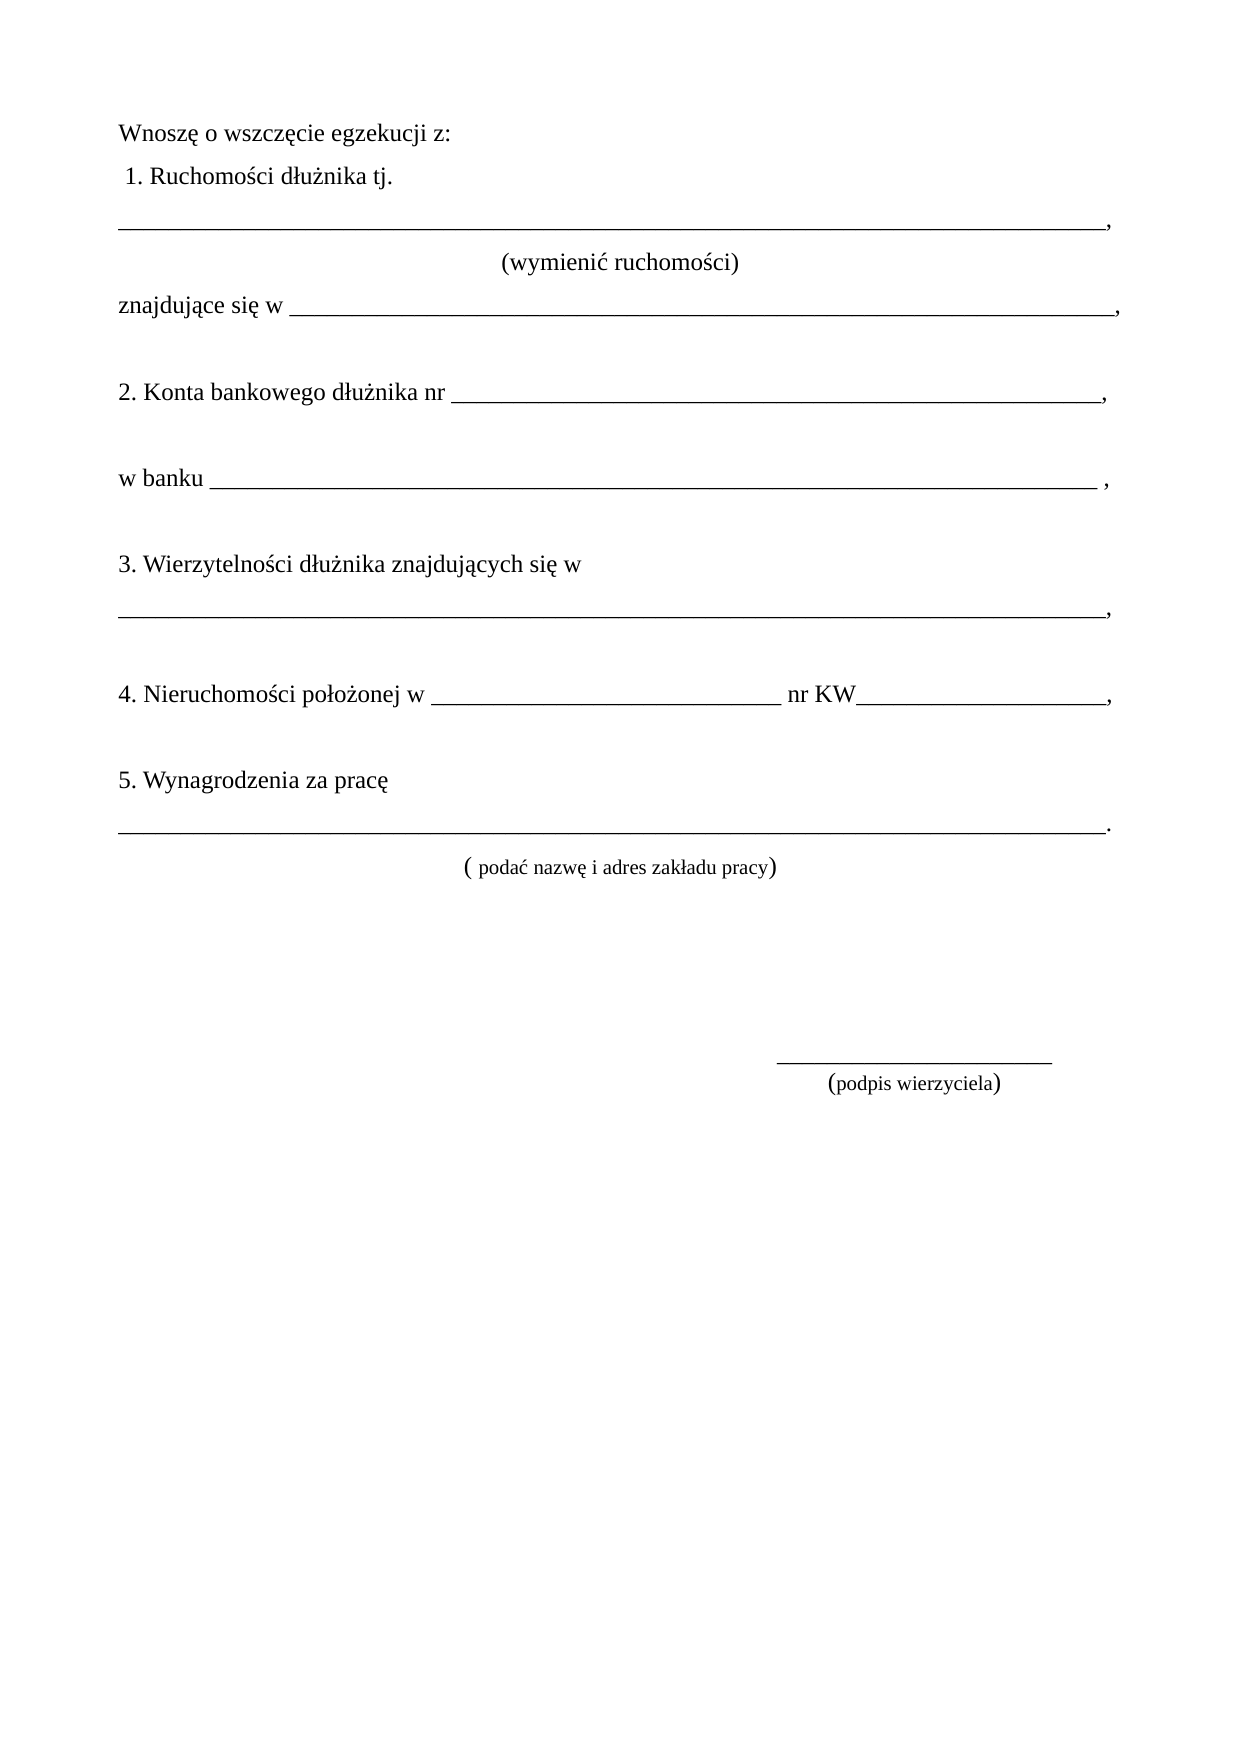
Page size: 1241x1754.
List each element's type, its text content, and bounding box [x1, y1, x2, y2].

text 1. Ruchomości dłużnika tj. _______________________________________________________________________________, [118, 161, 1122, 233]
text w banku _______________________________________________________________________ , [118, 463, 1122, 492]
text znajdujące się w __________________________________________________________________, [118, 291, 1122, 319]
text 5. Wynagrodzenia za pracę [118, 765, 1122, 794]
text ______________________ [118, 1038, 1122, 1067]
text _______________________________________________________________________________, [118, 592, 1122, 621]
text _______________________________________________________________________________. [118, 808, 1122, 837]
text 3. Wierzytelności dłużnika znajdujących się w [118, 549, 1122, 578]
text 2. Konta bankowego dłużnika nr ____________________________________________________, [118, 377, 1122, 406]
text (podpis wierzyciela) [118, 1067, 1122, 1096]
text 4. Nieruchomości położonej w ____________________________ nr KW____________________, [118, 679, 1122, 707]
text ( podać nazwę i adres zakładu pracy) [118, 851, 1122, 880]
text Wnoszę o wszczęcie egzekucji z: [118, 118, 1122, 147]
text (wymienić ruchomości) [118, 247, 1122, 276]
